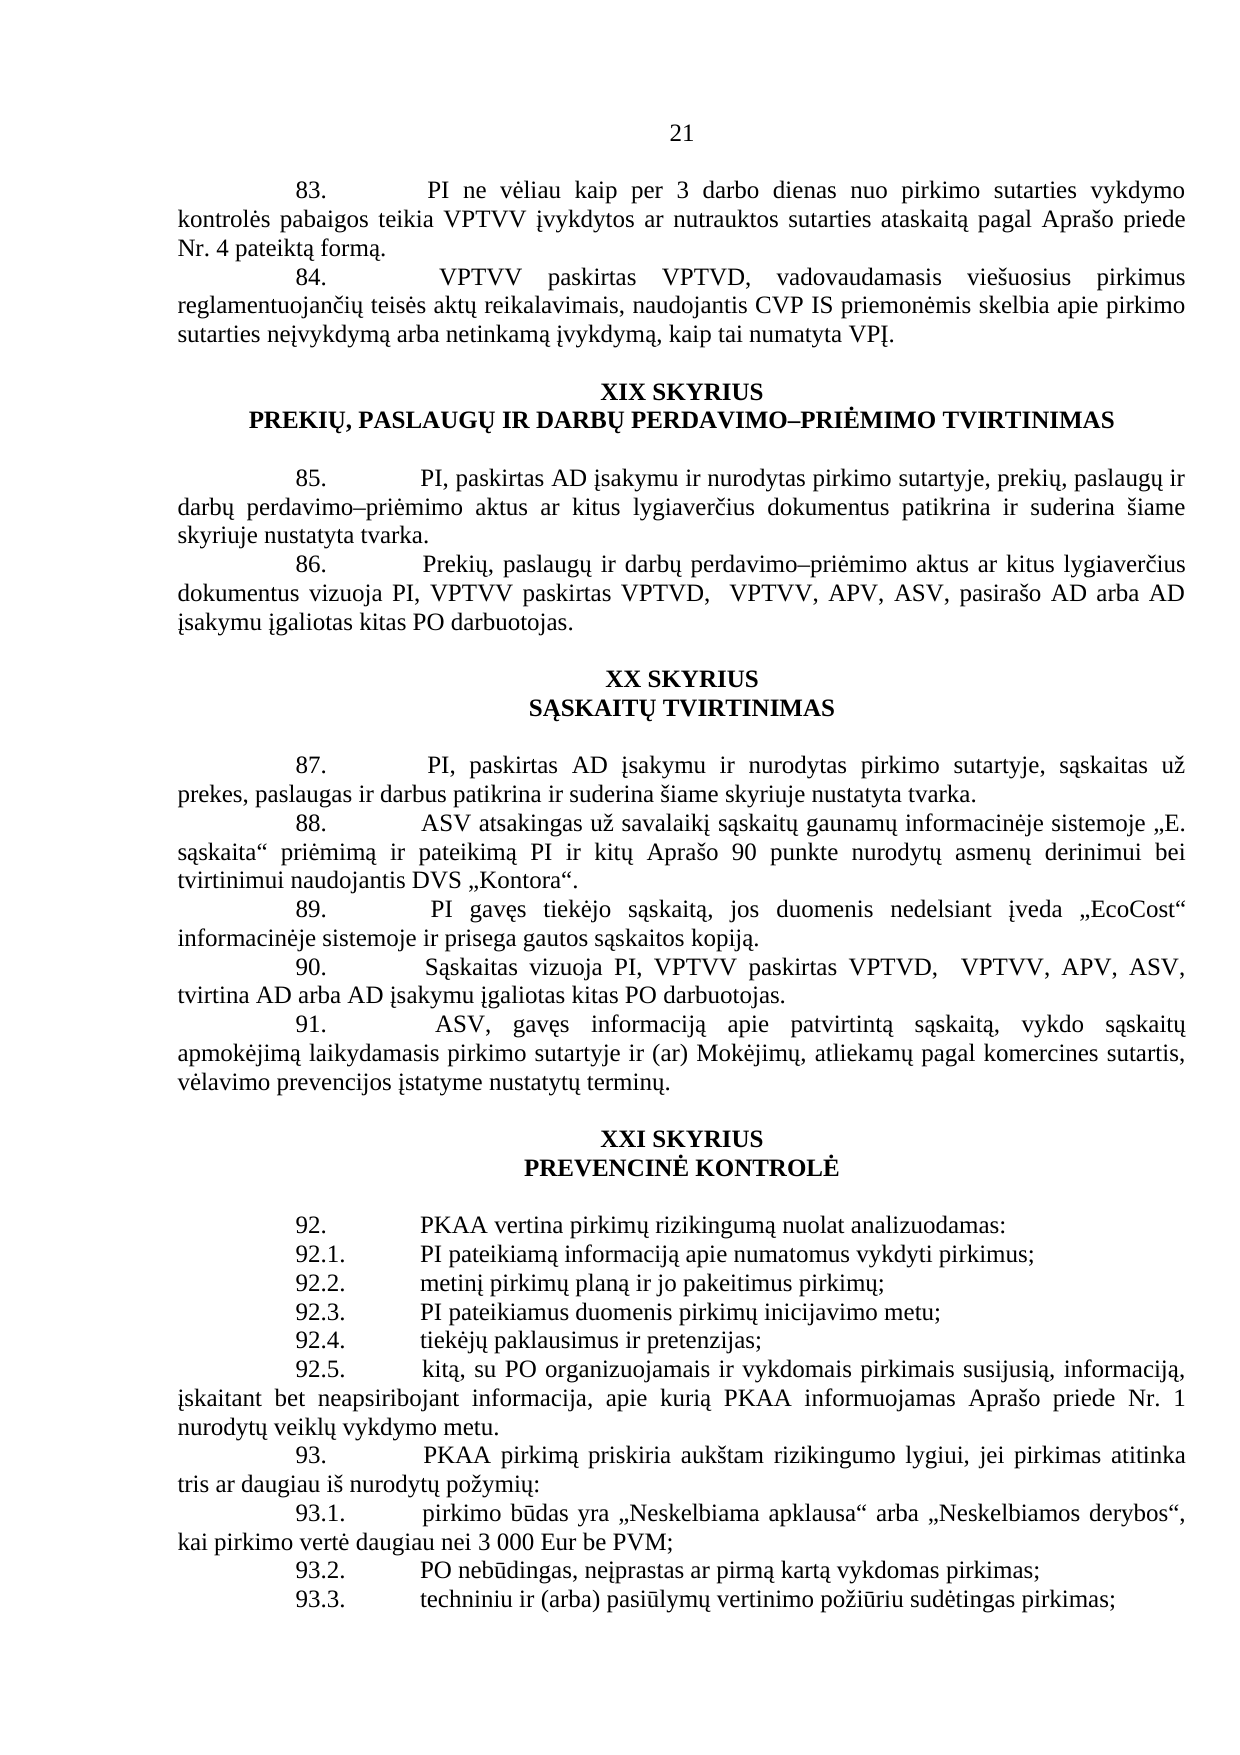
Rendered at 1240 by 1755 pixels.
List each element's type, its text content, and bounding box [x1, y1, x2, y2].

text 92.3. PI pateikiamus duomenis pirkimų inicijavimo metu; [177, 1297, 1186, 1326]
text 92.5. kitą, su PO organizuojamais ir vykdomais pirkimais susijusią, informaciją, įskaitant bet neapsiribojant informacija, apie kurią PKAA informuojamas Aprašo priede Nr. 1 nurodytų veiklų vykdymo metu. [177, 1354, 1186, 1441]
text 85. PI, paskirtas AD įsakymu ir nurodytas pirkimo sutartyje, prekių, paslaugų ir darbų perdavimo–priėmimo aktus ar kitus lygiaverčius dokumentus patikrina ir suderina šiame skyriuje nustatyta tvarka. [177, 463, 1186, 549]
text Sąskaitų tvirtinimas [177, 693, 1186, 722]
text 93.1. pirkimo būdas yra „Neskelbiama apklausa“ arba „Neskelbiamos derybos“, kai pirkimo vertė daugiau nei 3 000 Eur be PVM; [177, 1498, 1186, 1556]
text XIX SKYRIUS [177, 377, 1186, 406]
text XX SKYRIUS [177, 664, 1186, 693]
text 93. PKAA pirkimą priskiria aukštam rizikingumo lygiui, jei pirkimas atitinka tris ar daugiau iš nurodytų požymių: [177, 1441, 1186, 1498]
text XXI SKYRIUS [177, 1124, 1186, 1153]
text 91. ASV, gavęs informaciją apie patvirtintą sąskaitą, vykdo sąskaitų apmokėjimą laikydamasis pirkimo sutartyje ir (ar) Mokėjimų, atliekamų pagal komercines sutartis, vėlavimo prevencijos įstatyme nustatytų terminų. [177, 1009, 1186, 1096]
text PREVENCINĖ KONTROLĖ [177, 1153, 1186, 1182]
text 84. VPTVV paskirtas VPTVD, vadovaudamasis viešuosius pirkimus reglamentuojančių teisės aktų reikalavimais, naudojantis CVP IS priemonėmis skelbia apie pirkimo sutarties neįvykdymą arba netinkamą įvykdymą, kaip tai numatyta VPĮ. [177, 262, 1186, 348]
text 93.3. techniniu ir (arba) pasiūlymų vertinimo požiūriu sudėtingas pirkimas; [177, 1584, 1186, 1613]
text 92.4. tiekėjų paklausimus ir pretenzijas; [177, 1326, 1186, 1354]
text PREKIŲ, PASLAUGŲ IR DARBŲ PERDAVIMO–PRIĖMIMO TVIRTINIMAS [177, 406, 1186, 434]
text 92.2. metinį pirkimų planą ir jo pakeitimus pirkimų; [177, 1268, 1186, 1297]
text 86. Prekių, paslaugų ir darbų perdavimo–priėmimo aktus ar kitus lygiaverčius dokumentus vizuoja PI, VPTVV paskirtas VPTVD, VPTVV, APV, ASV, pasirašo AD arba AD įsakymu įgaliotas kitas PO darbuotojas. [177, 549, 1186, 636]
text 87. PI, paskirtas AD įsakymu ir nurodytas pirkimo sutartyje, sąskaitas už prekes, paslaugas ir darbus patikrina ir suderina šiame skyriuje nustatyta tvarka. [177, 751, 1186, 808]
text 90. Sąskaitas vizuoja PI, VPTVV paskirtas VPTVD, VPTVV, APV, ASV, tvirtina AD arba AD įsakymu įgaliotas kitas PO darbuotojas. [177, 952, 1186, 1009]
text 83. PI ne vėliau kaip per 3 darbo dienas nuo pirkimo sutarties vykdymo kontrolės pabaigos teikia VPTVV įvykdytos ar nutrauktos sutarties ataskaitą pagal Aprašo priede Nr. 4 pateiktą formą. [177, 176, 1186, 262]
text 92. PKAA vertina pirkimų rizikingumą nuolat analizuodamas: [177, 1211, 1186, 1239]
text 93.2. PO nebūdingas, neįprastas ar pirmą kartą vykdomas pirkimas; [177, 1556, 1186, 1584]
text 89. PI gavęs tiekėjo sąskaitą, jos duomenis nedelsiant įveda „EcoCost“ informacinėje sistemoje ir prisega gautos sąskaitos kopiją. [177, 894, 1186, 952]
text 88. ASV atsakingas už savalaikį sąskaitų gaunamų informacinėje sistemoje „E. sąskaita“ priėmimą ir pateikimą PI ir kitų Aprašo 90 punkte nurodytų asmenų derinimui bei tvirtinimui naudojantis DVS „Kontora“. [177, 808, 1186, 894]
text 92.1. PI pateikiamą informaciją apie numatomus vykdyti pirkimus; [177, 1239, 1186, 1268]
